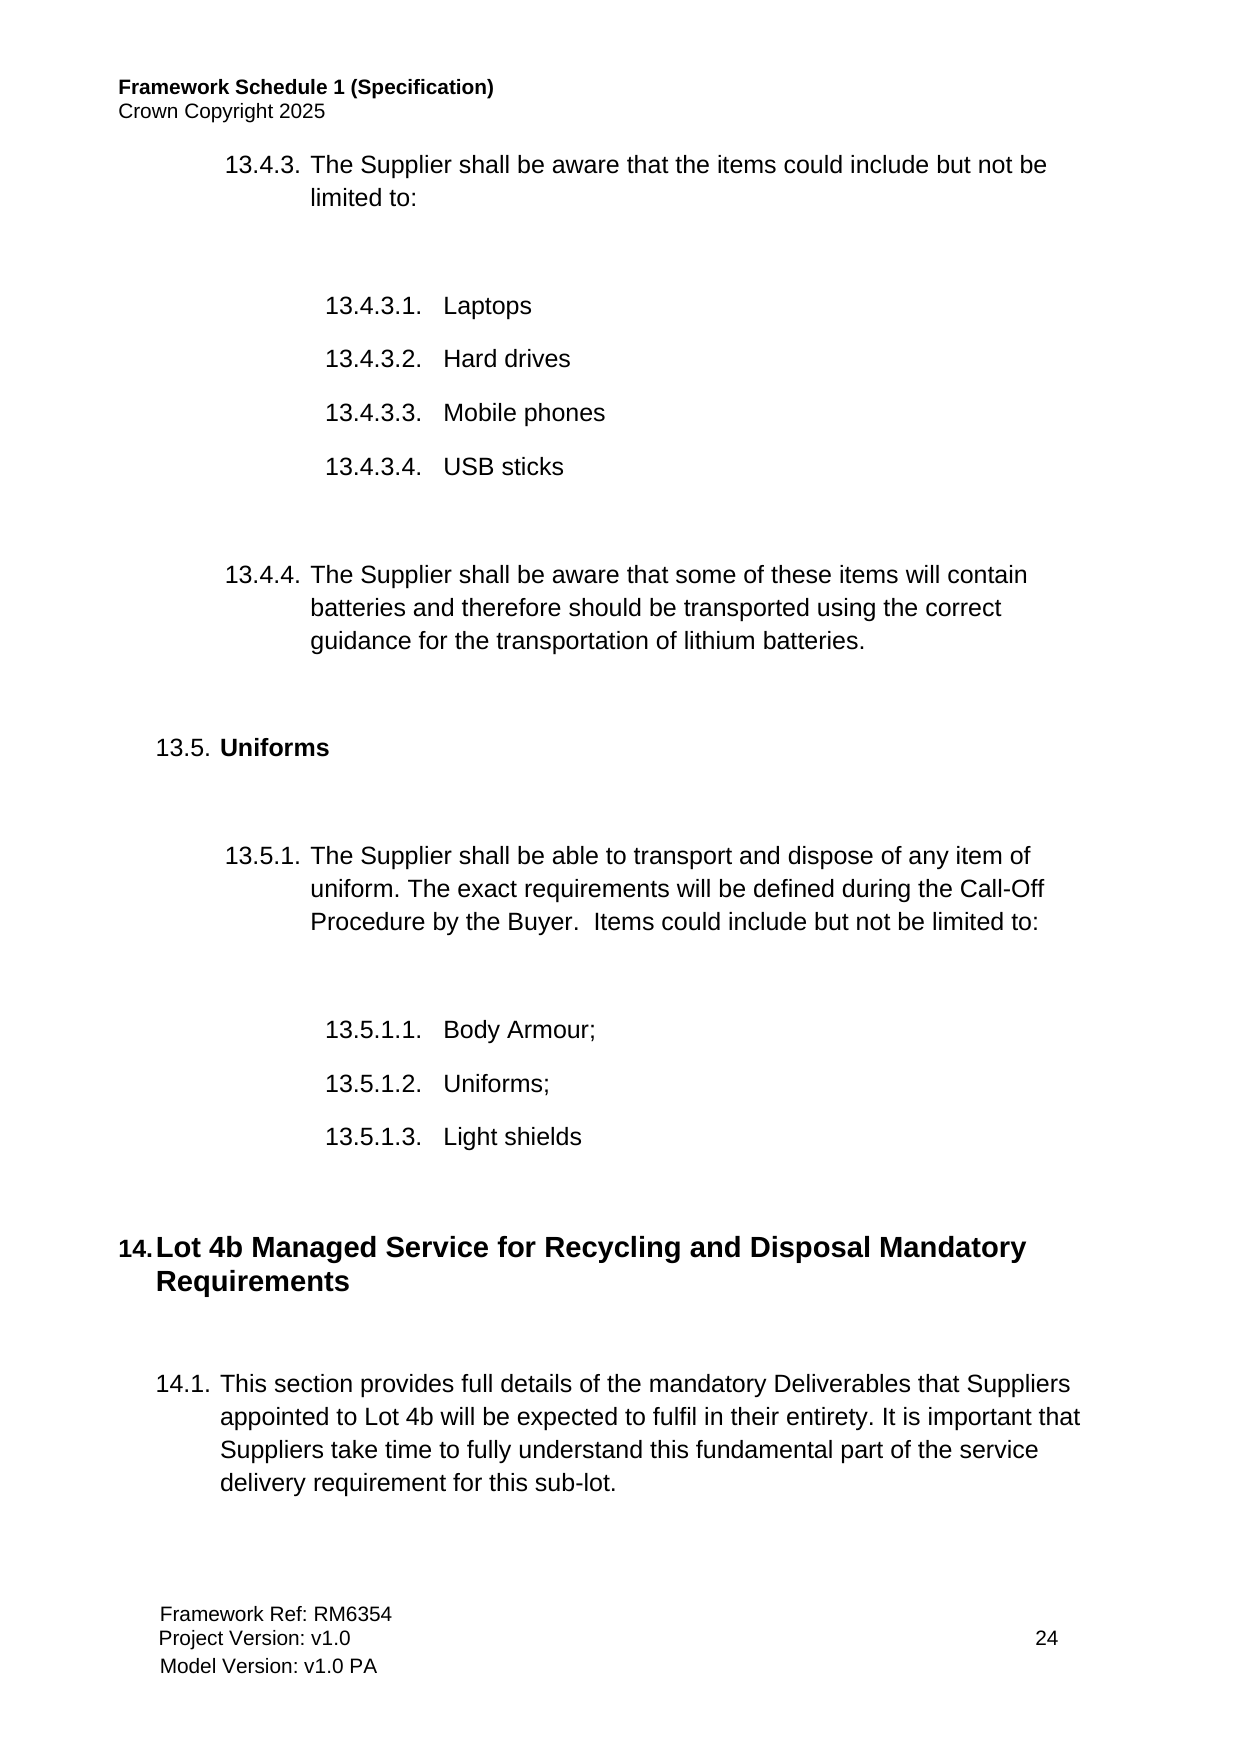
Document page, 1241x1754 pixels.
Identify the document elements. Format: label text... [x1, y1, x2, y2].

list This section provides full details of the mandatory Deliverables that Suppliers appointed to Lot 4b will be expected to fulfil in their entirety. It is important that Suppliers take time to fully understand this fundamental part of the service delivery requirement for this sub-lot. [155, 1369, 1090, 1497]
list Body Armour; [325, 1015, 1090, 1043]
list Uniforms [155, 733, 1090, 762]
list The Supplier shall be able to transport and dispose of any item of uniform. The exact requirements will be defined during the Call-Off Procedure by the Buyer. Items could include but not be limited to: [224, 841, 1090, 936]
list The Supplier shall be aware that some of these items will contain batteries and therefore should be transported using the correct guidance for the transportation of lithium batteries. [224, 560, 1090, 654]
list USB sticks [325, 452, 1090, 481]
list Uniforms; [325, 1068, 1090, 1097]
list Light shields [325, 1122, 1090, 1151]
list The Supplier shall be aware that the items could include but not be limited to: [224, 150, 1090, 212]
list Laptops [325, 291, 1090, 319]
list Lot 4b Managed Service for Recycling and Disposal Mandatory Requirements [118, 1230, 1090, 1298]
list Hard drives [325, 344, 1090, 373]
list Mobile phones [325, 398, 1090, 427]
